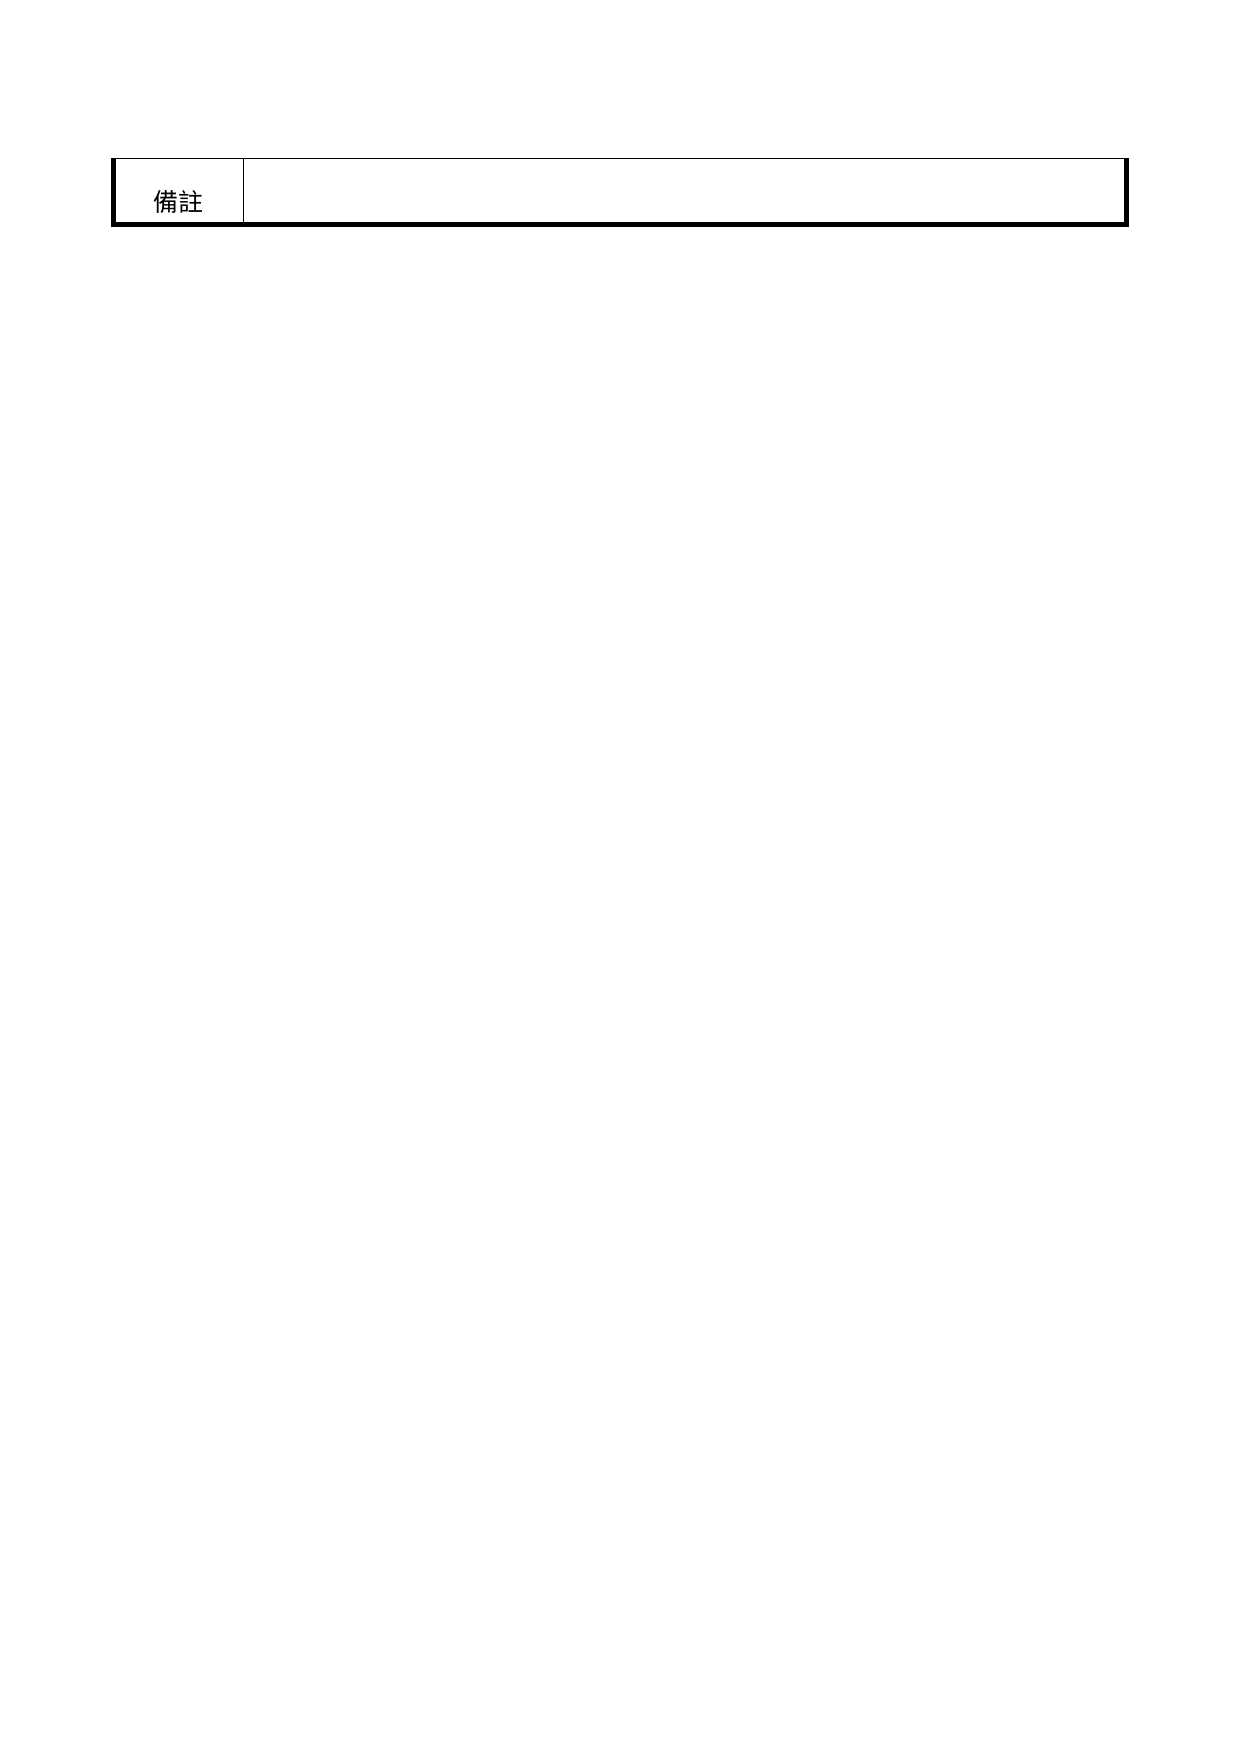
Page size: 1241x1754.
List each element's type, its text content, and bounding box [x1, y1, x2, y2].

table_cell 備註 [116, 159, 243, 222]
table_cell [244, 159, 1124, 222]
